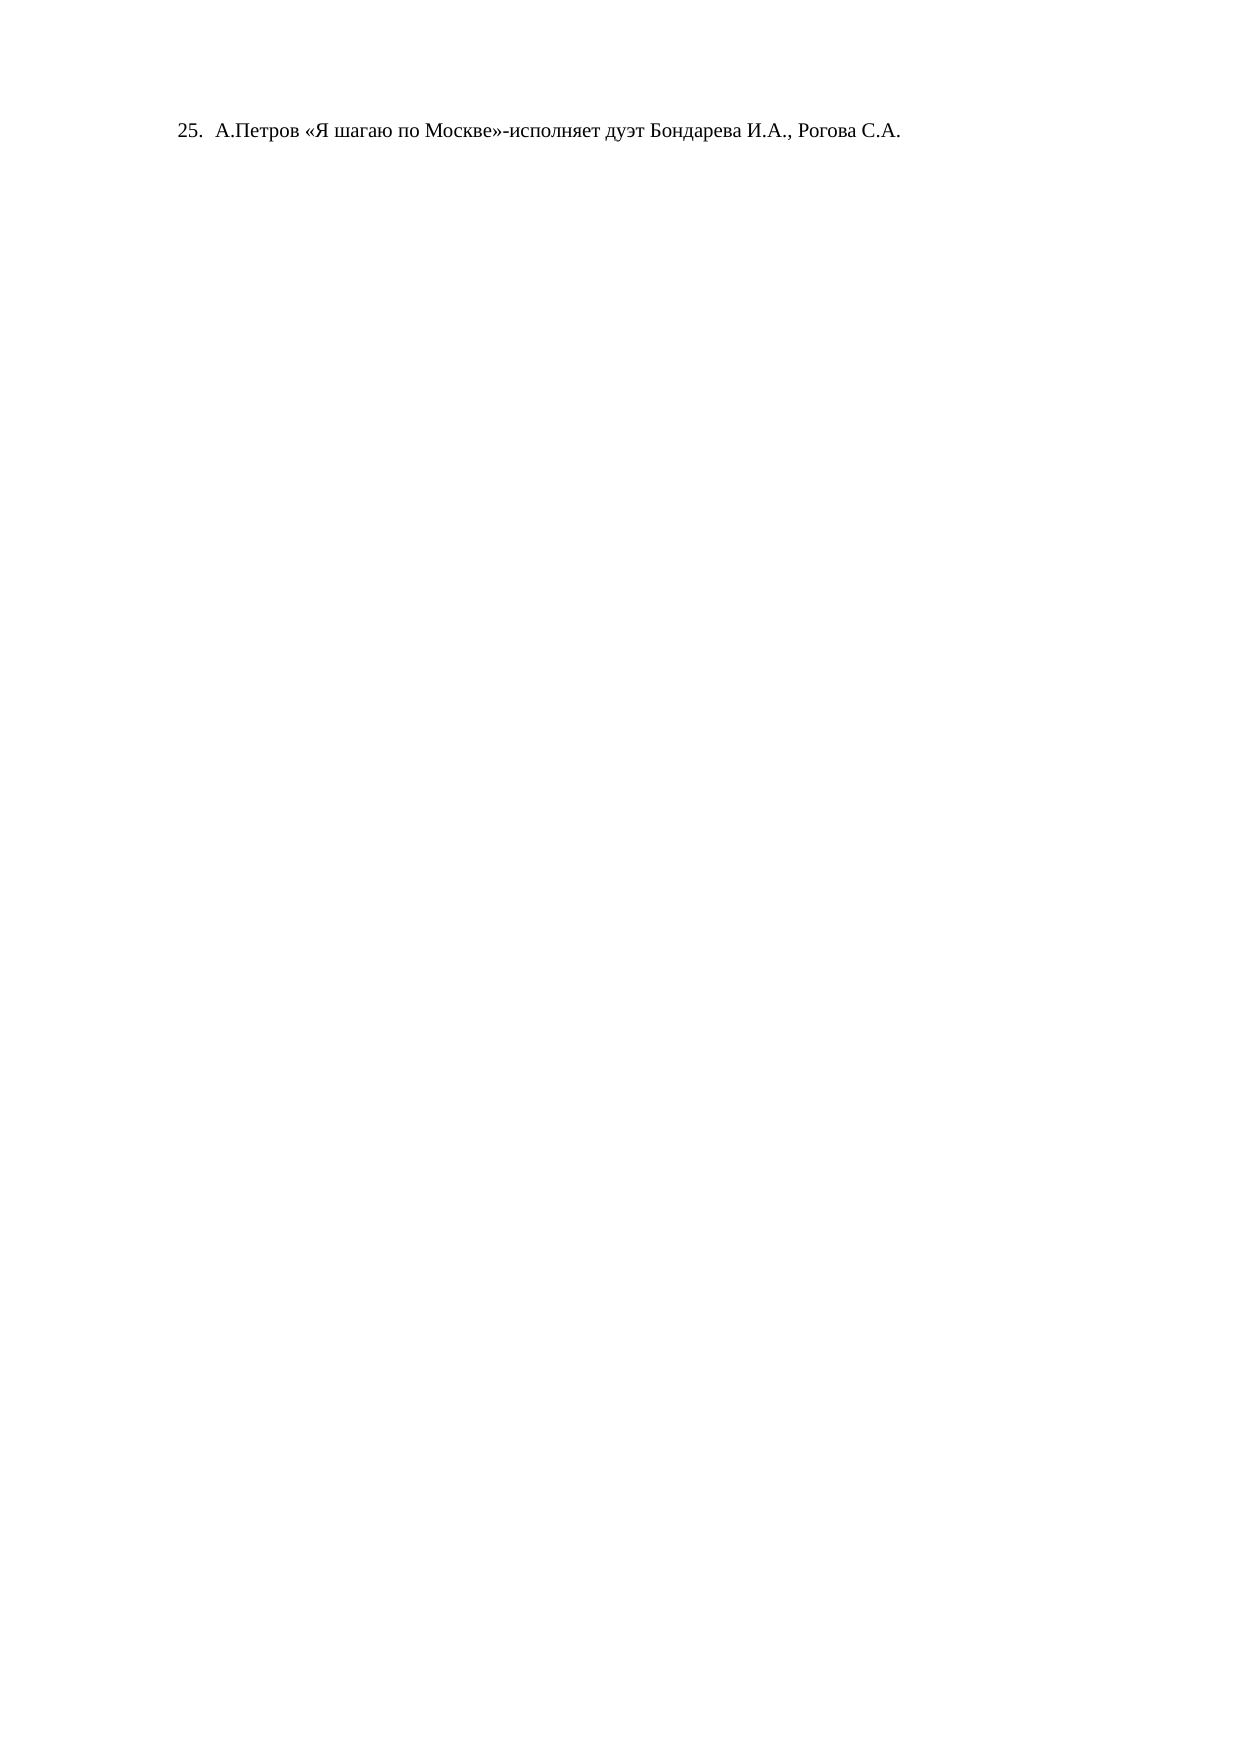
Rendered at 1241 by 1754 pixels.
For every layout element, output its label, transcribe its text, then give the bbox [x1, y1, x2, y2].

list А.Петров «Я шагаю по Москве»-исполняет дуэт Бондарева И.А., Рогова С.А. [177, 118, 1152, 142]
